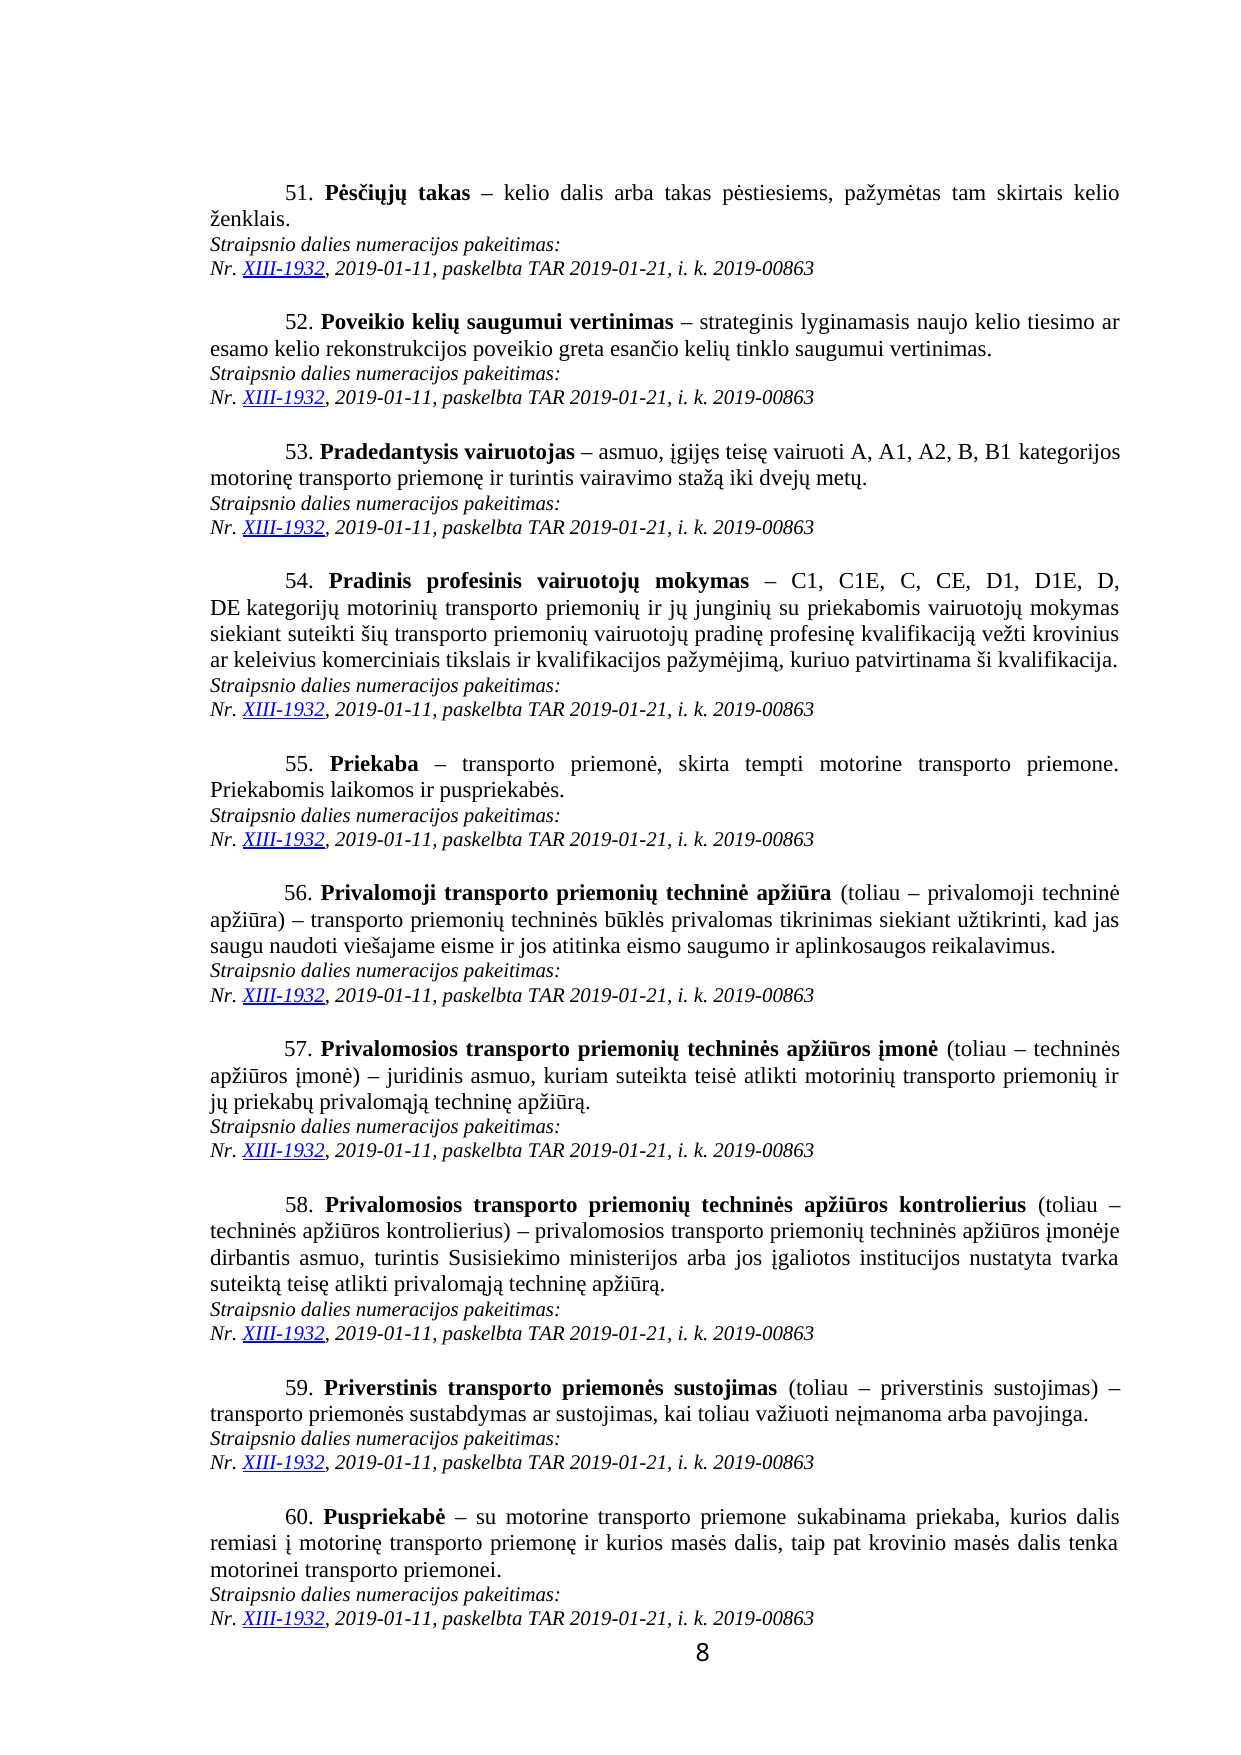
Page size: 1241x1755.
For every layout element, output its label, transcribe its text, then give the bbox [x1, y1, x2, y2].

text Straipsnio dalies numeracijos pakeitimas: [210, 958, 1120, 982]
text 56. Privalomoji transporto priemonių techninė apžiūra (toliau – privalomoji techninė apžiūra) – transporto priemonių techninės būklės privalomas tikrinimas siekiant užtikrinti, kad jas saugu naudoti viešajame eisme ir jos atitinka eismo saugumo ir aplinkosaugos reikalavimus. [210, 879, 1120, 958]
text Straipsnio dalies numeracijos pakeitimas: [210, 673, 1120, 697]
text Nr. XIII-1932, 2019-01-11, paskelbta TAR 2019-01-21, i. k. 2019-00863 [210, 385, 1120, 409]
text 52. Poveikio kelių saugumui vertinimas – strateginis lyginamasis naujo kelio tiesimo ar esamo kelio rekonstrukcijos poveikio greta esančio kelių tinklo saugumui vertinimas. [210, 308, 1120, 361]
text Straipsnio dalies numeracijos pakeitimas: [210, 231, 1120, 256]
text Nr. XIII-1932, 2019-01-11, paskelbta TAR 2019-01-21, i. k. 2019-00863 [210, 1138, 1120, 1162]
text Straipsnio dalies numeracijos pakeitimas: [210, 1114, 1120, 1138]
text 51. Pėsčiųjų takas – kelio dalis arba takas pėstiesiems, pažymėtas tam skirtais kelio ženklais. [210, 179, 1120, 231]
text Straipsnio dalies numeracijos pakeitimas: [210, 1426, 1120, 1450]
text 55. Priekaba – transporto priemonė, skirta tempti motorine transporto priemone. Priekabomis laikomos ir puspriekabės. [210, 750, 1120, 802]
text 59. Priverstinis transporto priemonės sustojimas (toliau – priverstinis sustojimas) – transporto priemonės sustabdymas ar sustojimas, kai toliau važiuoti neįmanoma arba pavojinga. [210, 1373, 1120, 1426]
text 58. Privalomosios transporto priemonių techninės apžiūros kontrolierius (toliau – techninės apžiūros kontrolierius) – privalomosios transporto priemonių techninės apžiūros įmonėje dirbantis asmuo, turintis Susisiekimo ministerijos arba jos įgaliotos institucijos nustatyta tvarka suteiktą teisę atlikti privalomąją techninę apžiūrą. [210, 1191, 1120, 1297]
text Straipsnio dalies numeracijos pakeitimas: [210, 1297, 1120, 1321]
text Nr. XIII-1932, 2019-01-11, paskelbta TAR 2019-01-21, i. k. 2019-00863 [210, 515, 1120, 539]
text Straipsnio dalies numeracijos pakeitimas: [210, 361, 1120, 385]
text Nr. XIII-1932, 2019-01-11, paskelbta TAR 2019-01-21, i. k. 2019-00863 [210, 256, 1120, 279]
text 57. Privalomosios transporto priemonių techninės apžiūros įmonė (toliau – techninės apžiūros įmonė) – juridinis asmuo, kuriam suteikta teisė atlikti motorinių transporto priemonių ir jų priekabų privalomąją techninę apžiūrą. [210, 1035, 1120, 1114]
text Straipsnio dalies numeracijos pakeitimas: [210, 802, 1120, 827]
text Nr. XIII-1932, 2019-01-11, paskelbta TAR 2019-01-21, i. k. 2019-00863 [210, 1450, 1120, 1474]
text 53. Pradedantysis vairuotojas – asmuo, įgijęs teisę vairuoti A, A1, A2, B, B1 kategorijos motorinę transporto priemonę ir turintis vairavimo stažą iki dvejų metų. [210, 438, 1120, 491]
text Straipsnio dalies numeracijos pakeitimas: [210, 491, 1120, 515]
text Nr. XIII-1932, 2019-01-11, paskelbta TAR 2019-01-21, i. k. 2019-00863 [210, 827, 1120, 851]
text Nr. XIII-1932, 2019-01-11, paskelbta TAR 2019-01-21, i. k. 2019-00863 [210, 982, 1120, 1007]
text Nr. XIII-1932, 2019-01-11, paskelbta TAR 2019-01-21, i. k. 2019-00863 [210, 1321, 1120, 1345]
text Nr. XIII-1932, 2019-01-11, paskelbta TAR 2019-01-21, i. k. 2019-00863 [210, 1606, 1120, 1630]
text 60. Puspriekabė – su motorine transporto priemone sukabinama priekaba, kurios dalis remiasi į motorinę transporto priemonę ir kurios masės dalis, taip pat krovinio masės dalis tenka motorinei transporto priemonei. [210, 1503, 1120, 1582]
text 54. Pradinis profesinis vairuotojų mokymas – C1, C1E, C, CE, D1, D1E, D, DE kategorijų motorinių transporto priemonių ir jų junginių su priekabomis vairuotojų mokymas siekiant suteikti šių transporto priemonių vairuotojų pradinę profesinę kvalifikaciją vežti krovinius ar keleivius komerciniais tikslais ir kvalifikacijos pažymėjimą, kuriuo patvirtinama ši kvalifikacija. [210, 567, 1120, 673]
text Straipsnio dalies numeracijos pakeitimas: [210, 1582, 1120, 1606]
text Nr. XIII-1932, 2019-01-11, paskelbta TAR 2019-01-21, i. k. 2019-00863 [210, 697, 1120, 721]
